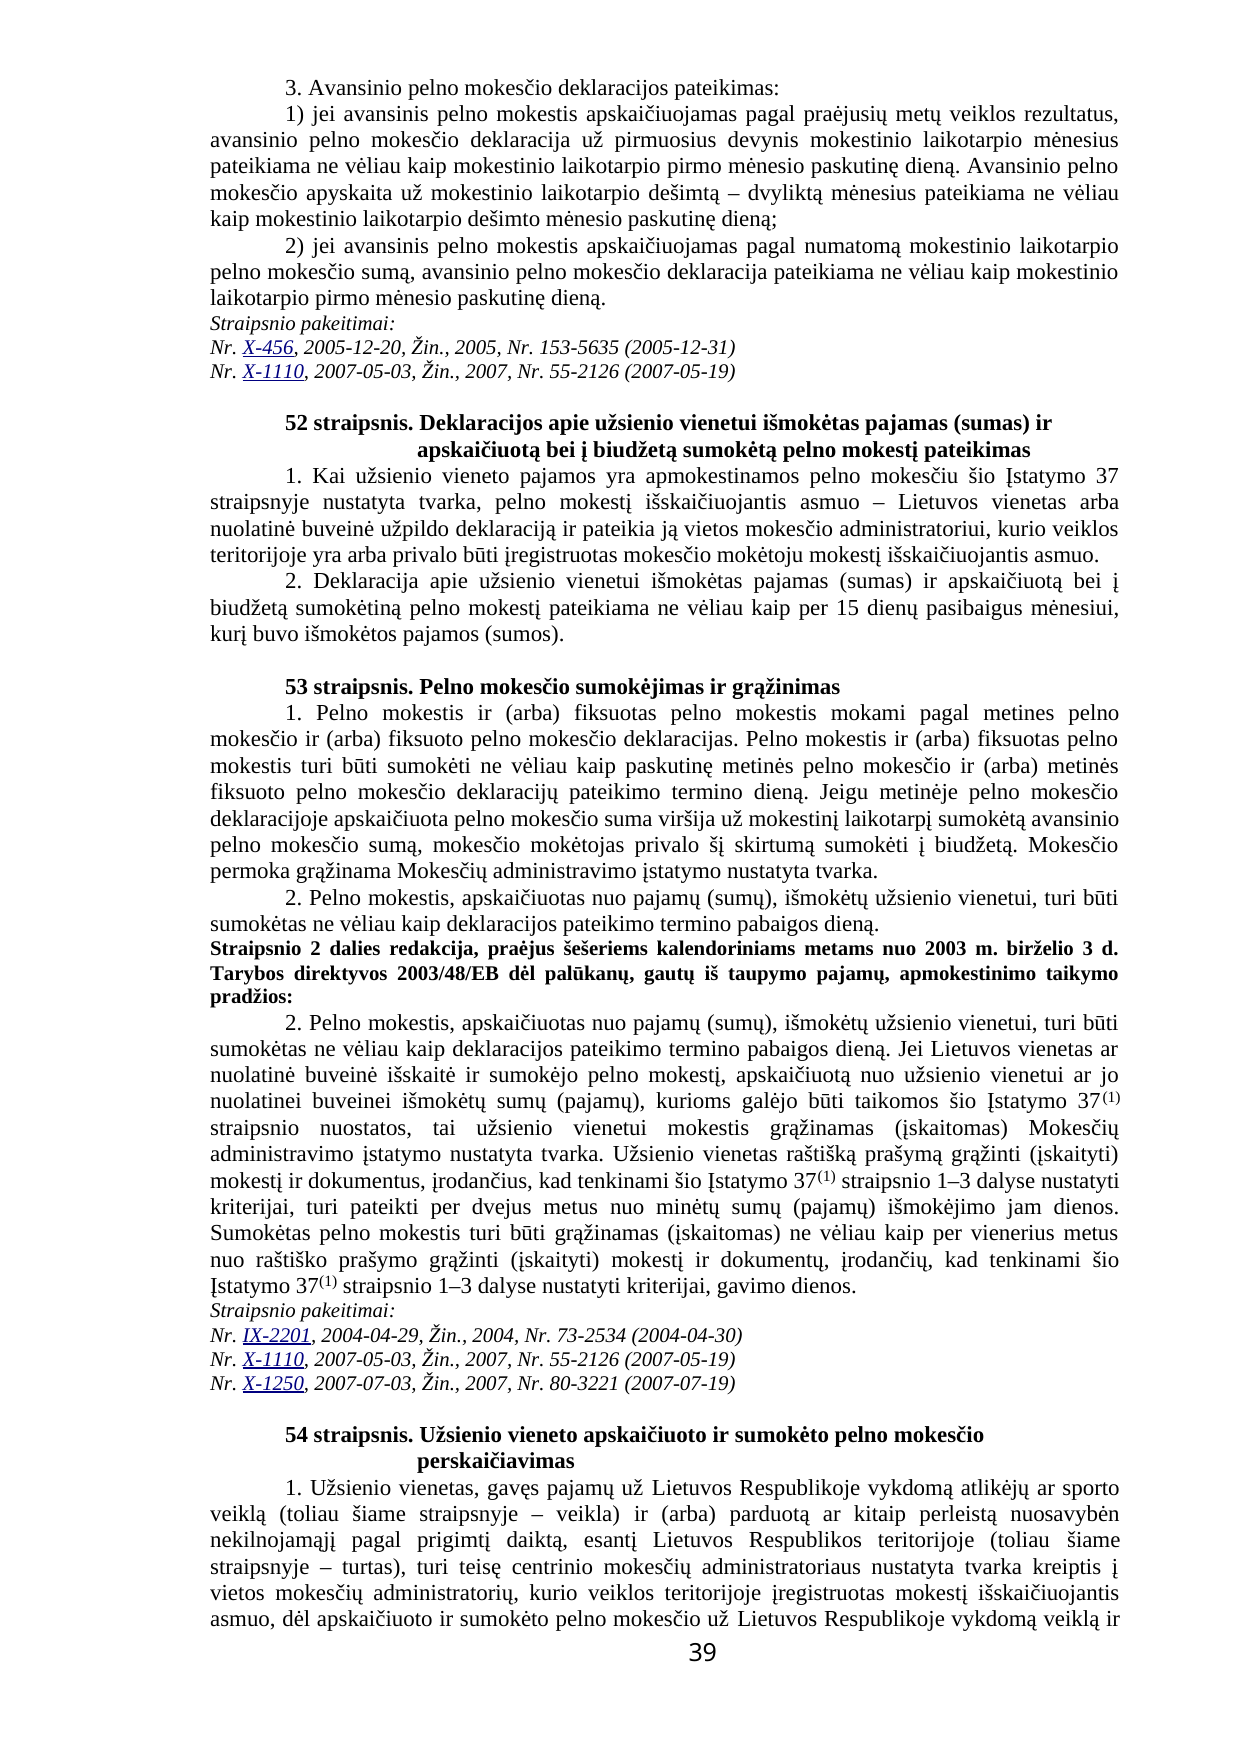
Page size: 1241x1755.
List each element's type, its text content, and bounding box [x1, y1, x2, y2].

text 2. Pelno mokestis, apskaičiuotas nuo pajamų (sumų), išmokėtų užsienio vienetui, turi būti sumokėtas ne vėliau kaip deklaracijos pateikimo termino pabaigos dieną. Jei Lietuvos vienetas ar nuolatinė buveinė išskaitė ir sumokėjo pelno mokestį, apskaičiuotą nuo užsienio vienetui ar jo nuolatinei buveinei išmokėtų sumų (pajamų), kurioms galėjo būti taikomos šio Įstatymo 37(1) straipsnio nuostatos, tai užsienio vienetui mokestis grąžinamas (įskaitomas) Mokesčių administravimo įstatymo nustatyta tvarka. Užsienio vienetas raštišką prašymą grąžinti (įskaityti) mokestį ir dokumentus, įrodančius, kad tenkinami šio Įstatymo 37(1) straipsnio 1–3 dalyse nustatyti kriterijai, turi pateikti per dvejus metus nuo minėtų sumų (pajamų) išmokėjimo jam dienos. Sumokėtas pelno mokestis turi būti grąžinamas (įskaitomas) ne vėliau kaip per vienerius metus nuo raštiško prašymo grąžinti (įskaityti) mokestį ir dokumentų, įrodančių, kad tenkinami šio Įstatymo 37(1) straipsnio 1–3 dalyse nustatyti kriterijai, gavimo dienos. [210, 1008, 1120, 1298]
text 54 straipsnis. Užsienio vieneto apskaičiuoto ir sumokėto pelno mokesčio [285, 1421, 1120, 1447]
text 2. Deklaracija apie užsienio vienetui išmokėtas pajamas (sumas) ir apskaičiuotą bei į biudžetą sumokėtiną pelno mokestį pateikiama ne vėliau kaip per 15 dienų pasibaigus mėnesiui, kurį buvo išmokėtos pajamos (sumos). [210, 567, 1120, 646]
text apskaičiuotą bei į biudžetą sumokėtą pelno mokestį pateikimas [417, 436, 1120, 462]
text 1. Kai užsienio vieneto pajamos yra apmokestinamos pelno mokesčiu šio Įstatymo 37 straipsnyje nustatyta tvarka, pelno mokestį išskaičiuojantis asmuo – Lietuvos vienetas arba nuolatinė buveinė užpildo deklaraciją ir pateikia ją vietos mokesčio administratoriui, kurio veiklos teritorijoje yra arba privalo būti įregistruotas mokesčio mokėtoju mokestį išskaičiuojantis asmuo. [210, 462, 1120, 567]
text 1. Pelno mokestis ir (arba) fiksuotas pelno mokestis mokami pagal metines pelno mokesčio ir (arba) fiksuoto pelno mokesčio deklaracijas. Pelno mokestis ir (arba) fiksuotas pelno mokestis turi būti sumokėti ne vėliau kaip paskutinę metinės pelno mokesčio ir (arba) metinės fiksuoto pelno mokesčio deklaracijų pateikimo termino dieną. Jeigu metinėje pelno mokesčio deklaracijoje apskaičiuota pelno mokesčio suma viršija už mokestinį laikotarpį sumokėtą avansinio pelno mokesčio sumą, mokesčio mokėtojas privalo šį skirtumą sumokėti į biudžetą. Mokesčio permoka grąžinama Mokesčių administravimo įstatymo nustatyta tvarka. [210, 699, 1120, 884]
text Straipsnio 2 dalies redakcija, praėjus šešeriems kalendoriniams metams nuo 2003 m. birželio 3 d. Tarybos direktyvos 2003/48/EB dėl palūkanų, gautų iš taupymo pajamų, apmokestinimo taikymo pradžios: [210, 936, 1120, 1008]
text Nr. IX-2201, 2004-04-29, Žin., 2004, Nr. 73-2534 (2004-04-30) [210, 1322, 1120, 1347]
text 52 straipsnis. Deklaracijos apie užsienio vienetui išmokėtas pajamas (sumas) ir [285, 409, 1120, 436]
text 2. Pelno mokestis, apskaičiuotas nuo pajamų (sumų), išmokėtų užsienio vienetui, turi būti sumokėtas ne vėliau kaip deklaracijos pateikimo termino pabaigos dieną. [210, 884, 1120, 936]
text 2) jei avansinis pelno mokestis apskaičiuojamas pagal numatomą mokestinio laikotarpio pelno mokesčio sumą, avansinio pelno mokesčio deklaracija pateikiama ne vėliau kaip mokestinio laikotarpio pirmo mėnesio paskutinę dieną. [210, 232, 1120, 311]
text Straipsnio pakeitimai: [210, 1298, 1120, 1322]
text Nr. X-1110, 2007-05-03, Žin., 2007, Nr. 55-2126 (2007-05-19) [210, 359, 1120, 383]
text Straipsnio pakeitimai: [210, 311, 1120, 335]
text 53 straipsnis. Pelno mokesčio sumokėjimas ir grąžinimas [210, 673, 1120, 699]
text 1) jei avansinis pelno mokestis apskaičiuojamas pagal praėjusių metų veiklos rezultatus, avansinio pelno mokesčio deklaracija už pirmuosius devynis mokestinio laikotarpio mėnesius pateikiama ne vėliau kaip mokestinio laikotarpio pirmo mėnesio paskutinę dieną. Avansinio pelno mokesčio apyskaita už mokestinio laikotarpio dešimtą – dvyliktą mėnesius pateikiama ne vėliau kaip mokestinio laikotarpio dešimto mėnesio paskutinę dieną; [210, 100, 1120, 232]
text Nr. X-1250, 2007-07-03, Žin., 2007, Nr. 80-3221 (2007-07-19) [210, 1371, 1120, 1395]
text 1. Užsienio vienetas, gavęs pajamų už Lietuvos Respublikoje vykdomą atlikėjų ar sporto veiklą (toliau šiame straipsnyje – veikla) ir (arba) parduotą ar kitaip perleistą nuosavybėn nekilnojamąjį pagal prigimtį daiktą, esantį Lietuvos Respublikos teritorijoje (toliau šiame straipsnyje – turtas), turi teisę centrinio mokesčių administratoriaus nustatyta tvarka kreiptis į vietos mokesčių administratorių, kurio veiklos teritorijoje įregistruotas mokestį išskaičiuojantis asmuo, dėl apskaičiuoto ir sumokėto pelno mokesčio už Lietuvos Respublikoje vykdomą veiklą ir [210, 1474, 1120, 1632]
text perskaičiavimas [417, 1447, 1120, 1474]
text Nr. X-456, 2005-12-20, Žin., 2005, Nr. 153-5635 (2005-12-31) [210, 335, 1120, 359]
text Nr. X-1110, 2007-05-03, Žin., 2007, Nr. 55-2126 (2007-05-19) [210, 1347, 1120, 1371]
text 3. Avansinio pelno mokesčio deklaracijos pateikimas: [210, 73, 1120, 100]
